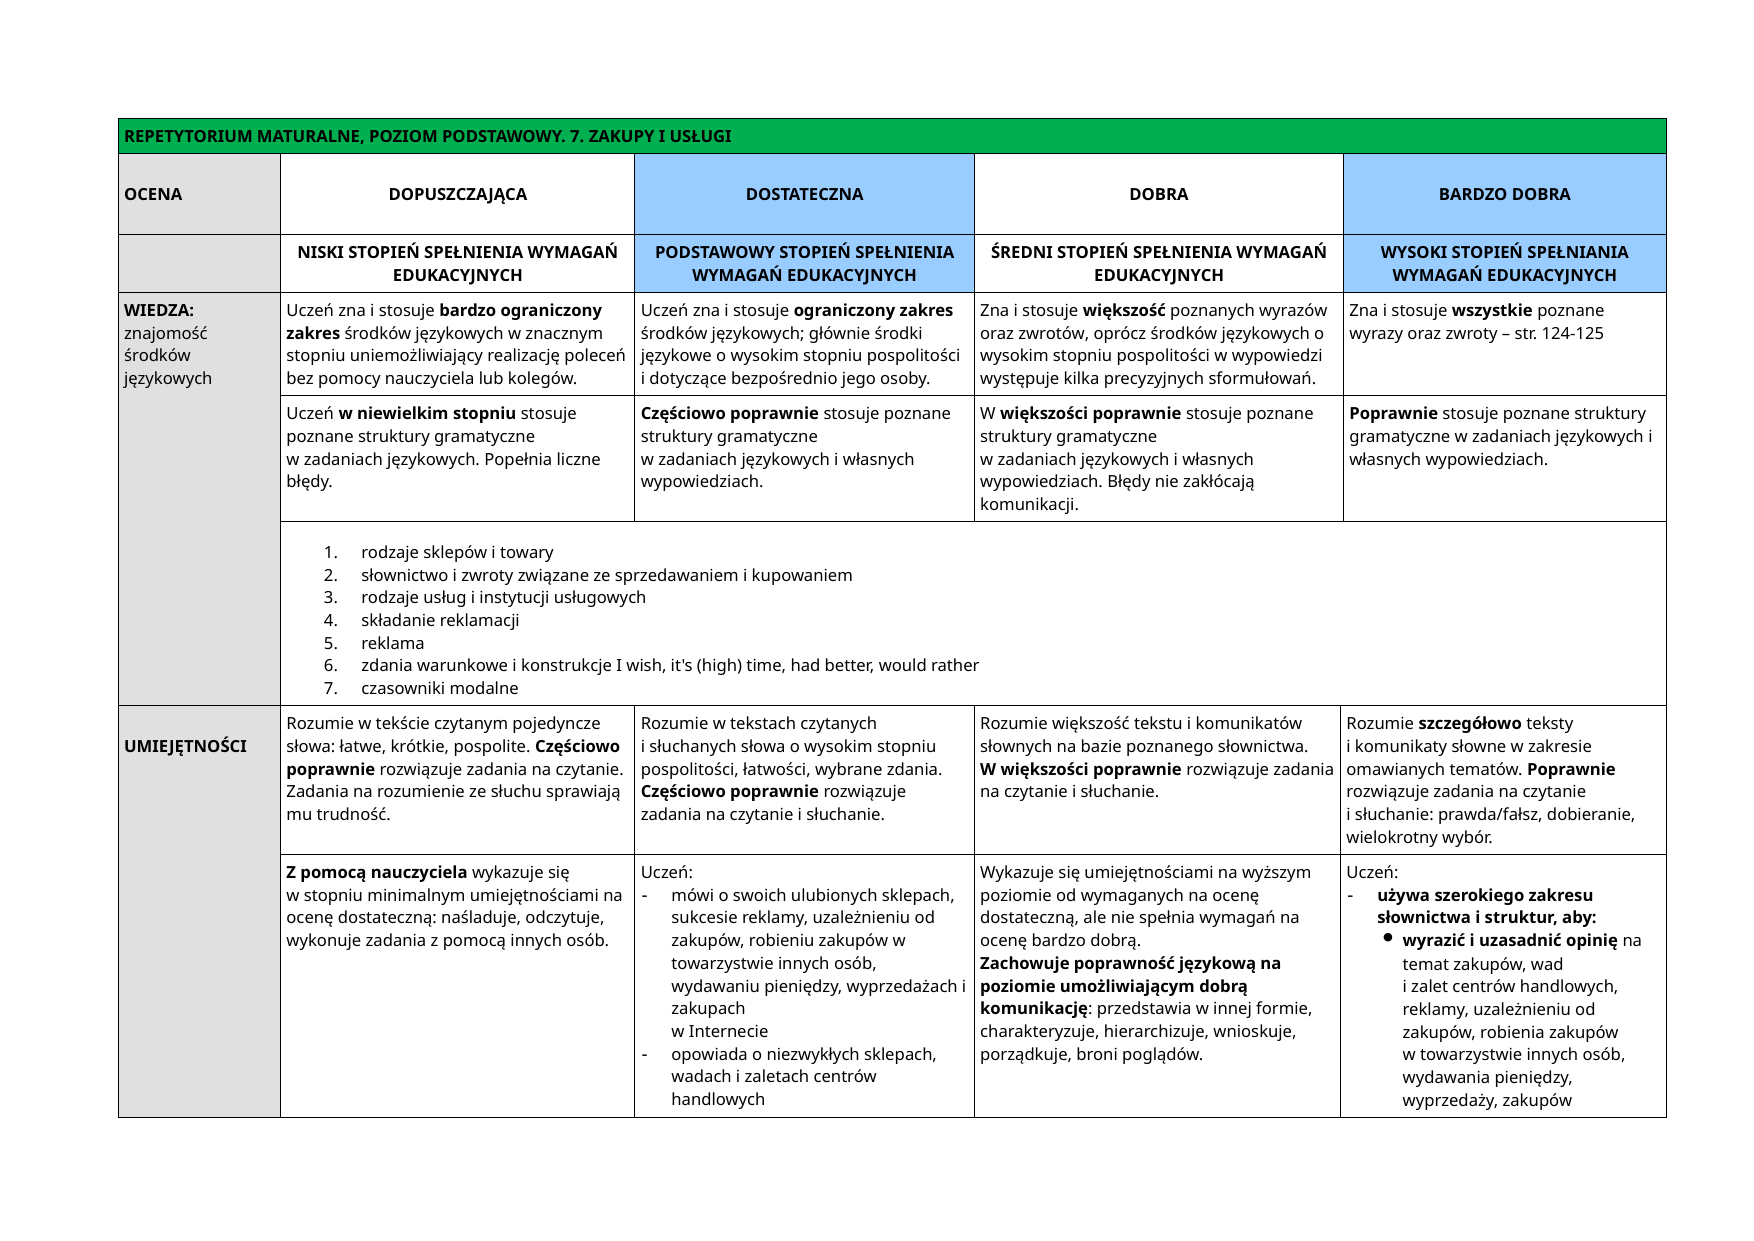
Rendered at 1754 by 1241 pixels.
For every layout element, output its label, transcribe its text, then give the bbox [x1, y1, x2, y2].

table_cell DOBRA [975, 154, 1343, 234]
table_cell Uczeń: mówi o swoich ulubionych sklepach, sukcesie reklamy, uzależnieniu od zakupów, robieniu zakupów w towarzystwie innych osób, wydawaniu pieniędzy, wyprzedażach i zakupach w Internecie opowiada o niezwykłych sklepach, wadach i zaletach centrów handlowych wyraża i uzasadnia opinię na temat etycznej reklamy opowiada o zakupach w trakcie, których się nudził, zakupie czegoś niezwykłego, problemie, który pojawił się w trakcie zakupów bierze udział w rozmowie na temat zakupu pamiątek i prezentów z Polski opisuje fotografie przedstawiające różne sytuacje związane z zakupami, udziela odpowiedzi na towarzyszące im pytania wybiera najodpowiedniejsze miejsce na zakupy i krótko uzasadnia swój wybór pisze e-mail do sprzedającego dotyczący reklamowania zakupionego przez Internet przedmiotu, uwzględniając przynajmniej połowę wymaganych informacji [635, 855, 974, 1117]
table_cell OCENA [119, 154, 280, 234]
table_cell WIEDZA: znajomość środków językowych [119, 293, 280, 705]
table_cell Uczeń zna i stosuje ograniczony zakres środków językowych; głównie środki językowe o wysokim stopniu pospolitości i dotyczące bezpośrednio jego osoby. [635, 293, 974, 395]
table_cell Rozumie w tekście czytanym pojedyncze słowa: łatwe, krótkie, pospolite. Częściowo poprawnie rozwiązuje zadania na czytanie. Zadania na rozumienie ze słuchu sprawiają mu trudność. [281, 706, 634, 854]
table_cell DOSTATECZNA [635, 154, 974, 234]
table_cell NISKI STOPIEŃ SPEŁNIENIA WYMAGAŃ EDUKACYJNYCH [281, 235, 634, 292]
table_cell Z pomocą nauczyciela wykazuje się w stopniu minimalnym umiejętnościami na ocenę dostateczną: naśladuje, odczytuje, wykonuje zadania z pomocą innych osób. [281, 855, 634, 1117]
table_cell W większości poprawnie stosuje poznane struktury gramatyczne w zadaniach językowych i własnych wypowiedziach. Błędy nie zakłócają komunikacji. [975, 396, 1343, 521]
table_cell WYSOKI STOPIEŃ SPEŁNIANIA WYMAGAŃ EDUKACYJNYCH [1344, 235, 1666, 292]
table_cell Uczeń w niewielkim stopniu stosuje poznane struktury gramatyczne w zadaniach językowych. Popełnia liczne błędy. [281, 396, 634, 521]
table_cell UMIEJĘTNOŚCI [119, 706, 280, 1117]
table_cell rodzaje sklepów i towary słownictwo i zwroty związane ze sprzedawaniem i kupowaniem rodzaje usług i instytucji usługowych składanie reklamacji reklama zdania warunkowe i konstrukcje I wish, it's (high) time, had better, would rather czasowniki modalne [281, 522, 1666, 705]
table_cell ŚREDNI STOPIEŃ SPEŁNIENIA WYMAGAŃ EDUKACYJNYCH [975, 235, 1343, 292]
table_cell Zna i stosuje wszystkie poznane wyrazy oraz zwroty – str. 124-125 [1344, 293, 1666, 395]
table_cell Rozumie większość tekstu i komunikatów słownych na bazie poznanego słownictwa. W większości poprawnie rozwiązuje zadania na czytanie i słuchanie. [975, 706, 1340, 854]
table_cell Uczeń zna i stosuje bardzo ograniczony zakres środków językowych w znacznym stopniu uniemożliwiający realizację poleceń bez pomocy nauczyciela lub kolegów. [281, 293, 634, 395]
table_cell Poprawnie stosuje poznane struktury gramatyczne w zadaniach językowych i własnych wypowiedziach. [1344, 396, 1666, 521]
table_cell Rozumie szczegółowo teksty i komunikaty słowne w zakresie omawianych tematów. Poprawnie rozwiązuje zadania na czytanie i słuchanie: prawda/fałsz, dobieranie, wielokrotny wybór. [1341, 706, 1666, 854]
table_cell DOPUSZCZAJĄCA [281, 154, 634, 234]
table_cell Zna i stosuje większość poznanych wyrazów oraz zwrotów, oprócz środków językowych o wysokim stopniu pospolitości w wypowiedzi występuje kilka precyzyjnych sformułowań. [975, 293, 1343, 395]
table_cell Częściowo poprawnie stosuje poznane struktury gramatyczne w zadaniach językowych i własnych wypowiedziach. [635, 396, 974, 521]
table_cell Uczeń: używa szerokiego zakresu słownictwa i struktur, aby: wyrazić i uzasadnić opinię na temat zakupów, wad i zalet centrów handlowych, reklamy, uzależnieniu od zakupów, robienia zakupów w towarzystwie innych osób, wydawania pieniędzy, wyprzedaży, zakupów w Internecie opisać niezwykły, ciekawy sklep opowiedzieć o zakupach w trakcie, których się nudził, zakupie czegoś niezwykłego, problemie, który pojawił się w trakcie zakupów szczegółowo opisać fotografie przedstawiające różne sytuacje związane z zakupami i udzielić wyczerpujących odpowiedzi na towarzyszące im pytania prawidłowo reagując na wypowiedzi rozmówcy i korzystając z szerokiego zasobu słownictwa i zwrotów, bierze aktywny udział w rozmowie na temat zakupu pamiątek i prezentów z Polski wybiera najodpowiedniejsze miejsce na zakupy i wyczerpująco uzasadnia swój wybór; podaje przyczyny odrzucenia pozostałych opcji używa szerokiego zakresu słownictwa i struktur, aby napisać spójny e-mail do sprzedającego z zażaleniem, uwzględniając wszystkie wymagane informacje i konsekwentnie stosując odpowiedni styl [1341, 855, 1666, 1117]
table_header REPETYTORIUM MATURALNE, POZIOM PODSTAWOWY. 7. ZAKUPY I USŁUGI [119, 119, 1666, 153]
table_cell PODSTAWOWY STOPIEŃ SPEŁNIENIA WYMAGAŃ EDUKACYJNYCH [635, 235, 974, 292]
table_cell [119, 235, 280, 292]
table_cell Rozumie w tekstach czytanych i słuchanych słowa o wysokim stopniu pospolitości, łatwości, wybrane zdania. Częściowo poprawnie rozwiązuje zadania na czytanie i słuchanie. [635, 706, 974, 854]
table_cell BARDZO DOBRA [1344, 154, 1666, 234]
table_cell Wykazuje się umiejętnościami na wyższym poziomie od wymaganych na ocenę dostateczną, ale nie spełnia wymagań na ocenę bardzo dobrą. Zachowuje poprawność językową na poziomie umożliwiającym dobrą komunikację: przedstawia w innej formie, charakteryzuje, hierarchizuje, wnioskuje, porządkuje, broni poglądów. [975, 855, 1340, 1117]
